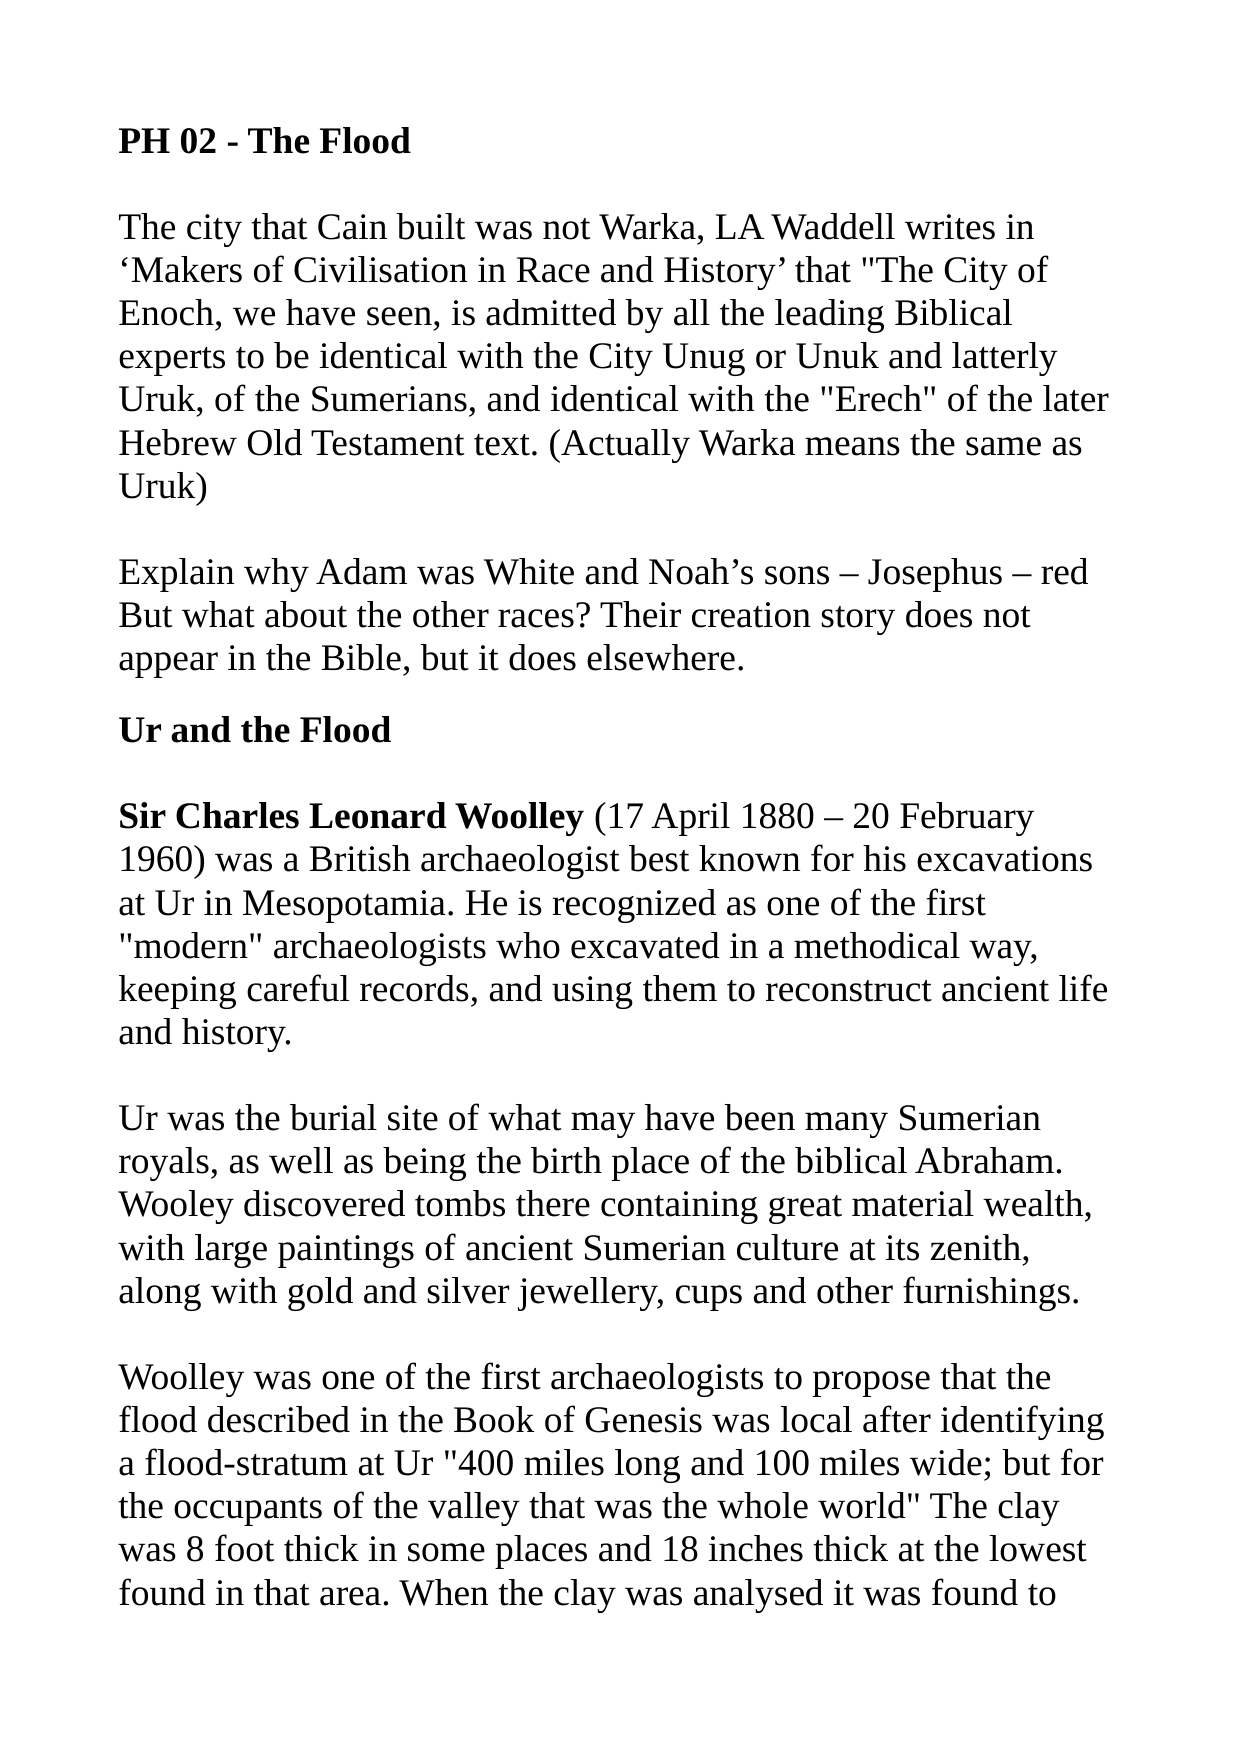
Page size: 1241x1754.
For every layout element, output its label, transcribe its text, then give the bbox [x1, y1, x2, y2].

text PH 02 - The Flood [118, 118, 1122, 161]
text The city that Cain built was not Warka, LA Waddell writes in ‘Makers of Civilisation in Race and History’ that "The City of Enoch, we have seen, is admitted by all the leading Biblical experts to be identical with the City Unug or Unuk and latterly Uruk, of the Sumerians, and identical with the "Erech" of the later Hebrew Old Testament text. (Actually Warka means the same as Uruk) [118, 204, 1122, 506]
text Ur and the Flood [118, 707, 1122, 751]
text Ur was the burial site of what may have been many Sumerian royals, as well as being the birth place of the biblical Abraham. Wooley discovered tombs there containing great material wealth, with large paintings of ancient Sumerian culture at its zenith, along with gold and silver jewellery, cups and other furnishings. [118, 1096, 1122, 1311]
text Explain why Adam was White and Noah’s sons – Josephus – red [118, 549, 1122, 592]
text Woolley was one of the first archaeologists to propose that the flood described in the Book of Genesis was local after identifying a flood-stratum at Ur "400 miles long and 100 miles wide; but for the occupants of the valley that was the whole world" The clay was 8 foot thick in some places and 18 inches thick at the lowest found in that area. When the clay was analysed it was found to [118, 1354, 1122, 1613]
text But what about the other races? Their creation story does not appear in the Bible, but it does elsewhere. [118, 592, 1122, 679]
text Sir Charles Leonard Woolley (17 April 1880 – 20 February 1960) was a British archaeologist best known for his excavations at Ur in Mesopotamia. He is recognized as one of the first "modern" archaeologists who excavated in a methodical way, keeping careful records, and using them to reconstruct ancient life and history. [118, 794, 1122, 1052]
